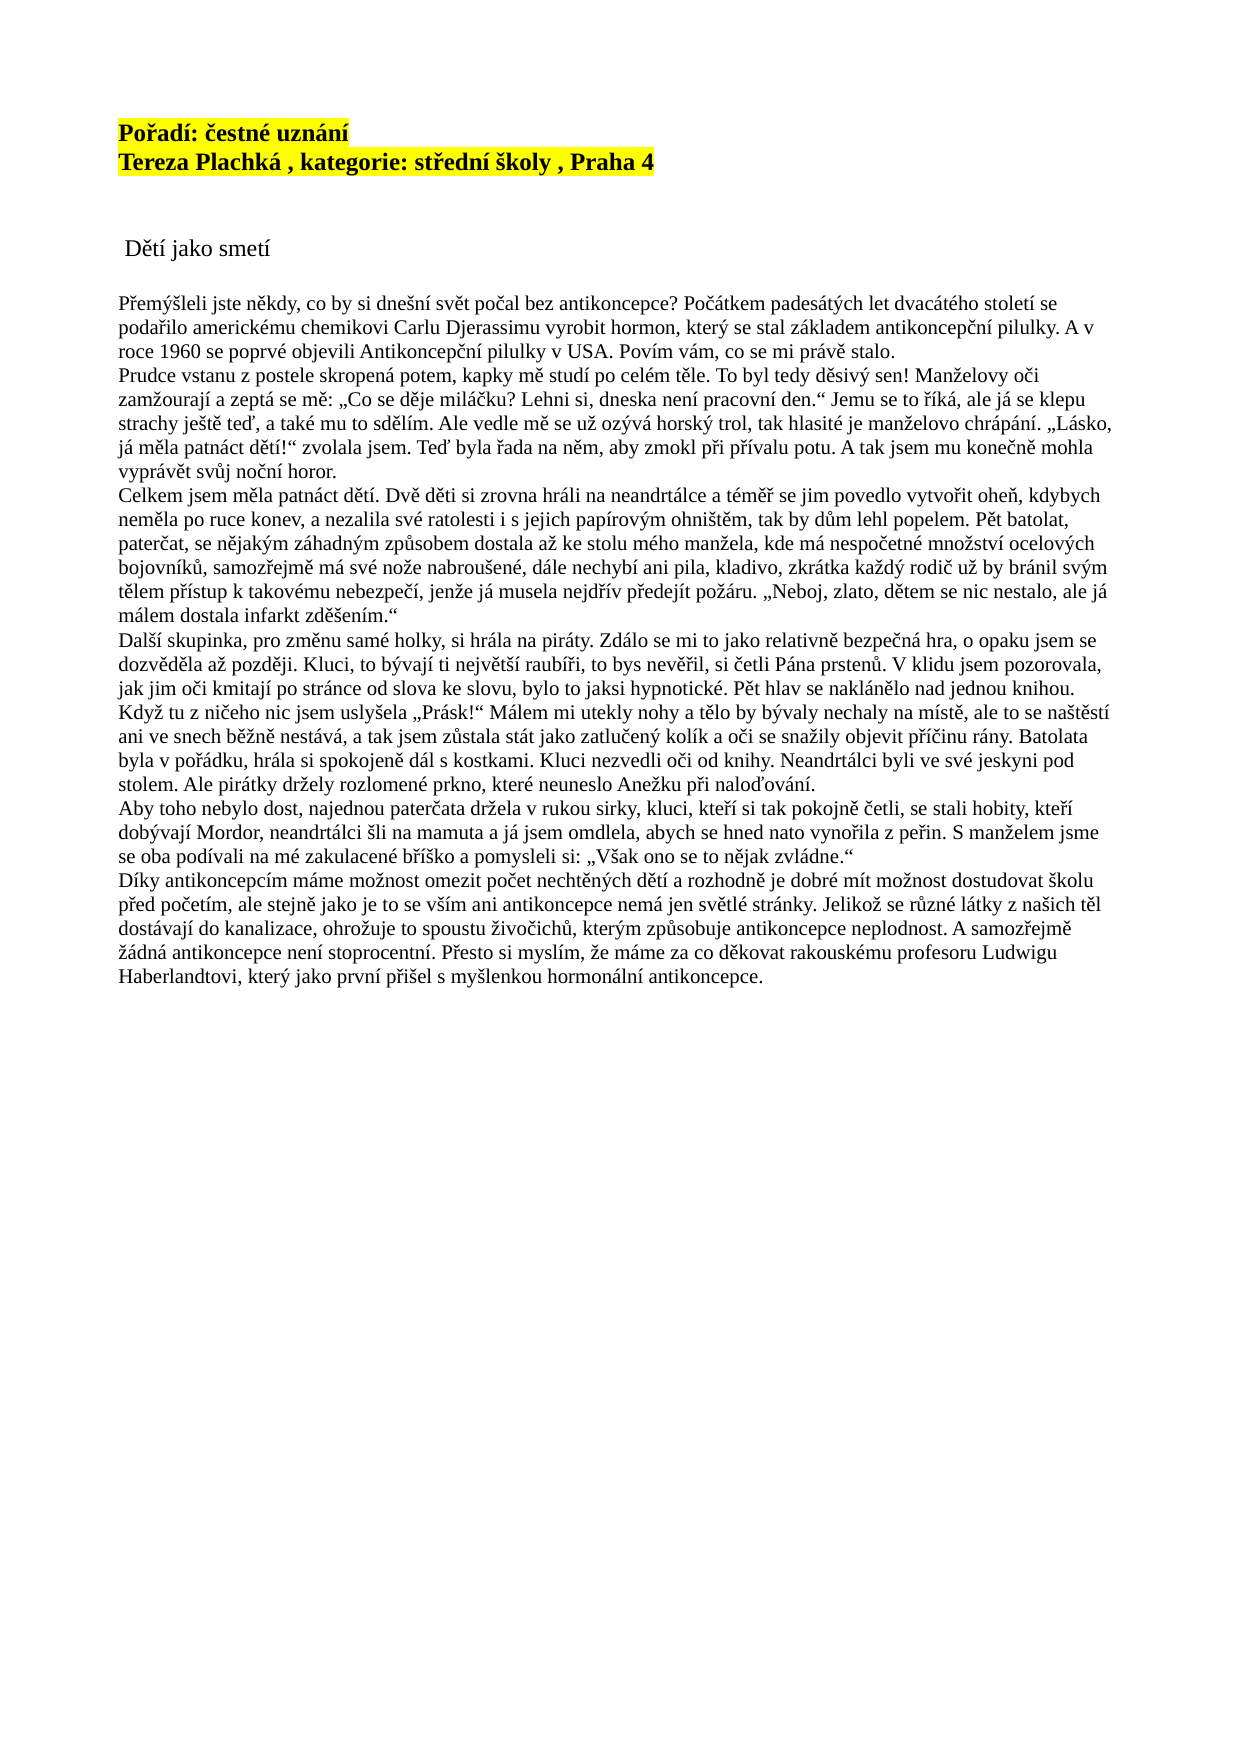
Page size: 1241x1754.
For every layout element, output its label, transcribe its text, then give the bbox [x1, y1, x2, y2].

text Když tu z ničeho nic jsem uslyšela „Prásk!“ Málem mi utekly nohy a tělo by bývaly nechaly na místě, ale to se naštěstí ani ve snech běžně nestává, a tak jsem zůstala stát jako zatlučený kolík a oči se snažily objevit příčinu rány. Batolata byla v pořádku, hrála si spokojeně dál s kostkami. Kluci nezvedli oči od knihy. Neandrtálci byli ve své jeskyni pod stolem. Ale pirátky držely rozlomené prkno, které neuneslo Anežku při naloďování. [118, 700, 1122, 796]
text Přemýšleli jste někdy, co by si dnešní svět počal bez antikoncepce? Počátkem padesátých let dvacátého století se podařilo americkému chemikovi Carlu Djerassimu vyrobit hormon, který se stal základem antikoncepční pilulky. A v roce 1960 se poprvé objevili Antikoncepční pilulky v USA. Povím vám, co se mi právě stalo. [118, 291, 1122, 363]
text Prudce vstanu z postele skropená potem, kapky mě studí po celém těle. To byl tedy děsivý sen! Manželovy oči zamžourají a zeptá se mě: „Co se děje miláčku? Lehni si, dneska není pracovní den.“ Jemu se to říká, ale já se klepu strachy ještě teď, a také mu to sdělím. Ale vedle mě se už ozývá horský trol, tak hlasité je manželovo chrápání. „Lásko, já měla patnáct dětí!“ zvolala jsem. Teď byla řada na něm, aby zmokl při přívalu potu. A tak jsem mu konečně mohla vyprávět svůj noční horor. [118, 363, 1122, 483]
text Pořadí: čestné uznání [118, 118, 1122, 147]
text Tereza Plachká , kategorie: střední školy , Praha 4 [118, 147, 1122, 176]
text Dětí jako smetí [118, 233, 1122, 262]
text Další skupinka, pro změnu samé holky, si hrála na piráty. Zdálo se mi to jako relativně bezpečná hra, o opaku jsem se dozvěděla až později. Kluci, to bývají ti největší raubíři, to bys nevěřil, si četli Pána prstenů. V klidu jsem pozorovala, jak jim oči kmitají po stránce od slova ke slovu, bylo to jaksi hypnotické. Pět hlav se naklánělo nad jednou knihou. [118, 627, 1122, 700]
text Díky antikoncepcím máme možnost omezit počet nechtěných dětí a rozhodně je dobré mít možnost dostudovat školu před početím, ale stejně jako je to se vším ani antikoncepce nemá jen světlé stránky. Jelikož se různé látky z našich těl dostávají do kanalizace, ohrožuje to spoustu živočichů, kterým způsobuje antikoncepce neplodnost. A samozřejmě žádná antikoncepce není stoprocentní. Přesto si myslím, že máme za co děkovat rakouskému profesoru Ludwigu Haberlandtovi, který jako první přišel s myšlenkou hormonální antikoncepce. [118, 868, 1122, 988]
text Aby toho nebylo dost, najednou paterčata držela v rukou sirky, kluci, kteří si tak pokojně četli, se stali hobity, kteří dobývají Mordor, neandrtálci šli na mamuta a já jsem omdlela, abych se hned nato vynořila z peřin. S manželem jsme se oba podívali na mé zakulacené bříško a pomysleli si: „Však ono se to nějak zvládne.“ [118, 796, 1122, 868]
text Celkem jsem měla patnáct dětí. Dvě děti si zrovna hráli na neandrtálce a téměř se jim povedlo vytvořit oheň, kdybych neměla po ruce konev, a nezalila své ratolesti i s jejich papírovým ohništěm, tak by dům lehl popelem. Pět batolat, paterčat, se nějakým záhadným způsobem dostala až ke stolu mého manžela, kde má nespočetné množství ocelových bojovníků, samozřejmě má své nože nabroušené, dále nechybí ani pila, kladivo, zkrátka každý rodič už by bránil svým tělem přístup k takovému nebezpečí, jenže já musela nejdřív předejít požáru. „Neboj, zlato, dětem se nic nestalo, ale já málem dostala infarkt zděšením.“ [118, 483, 1122, 627]
